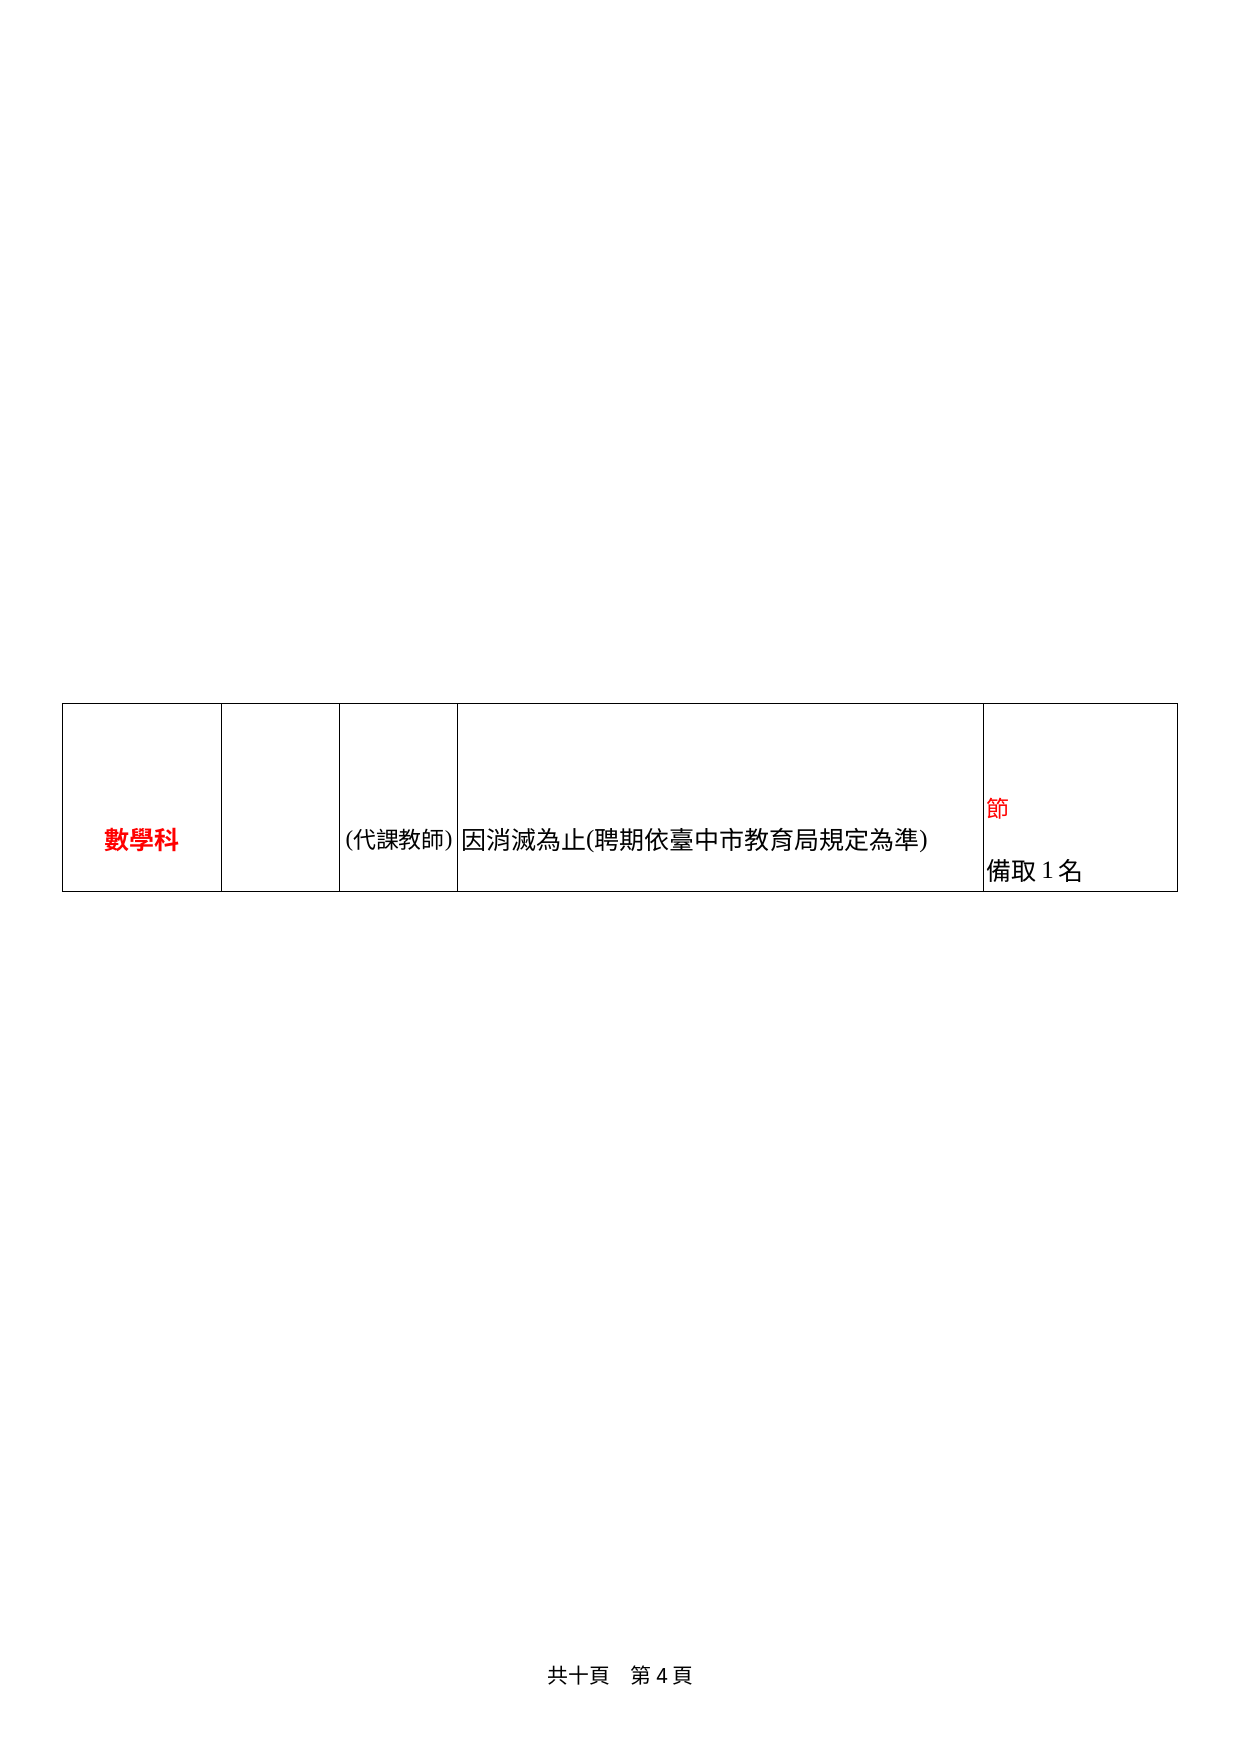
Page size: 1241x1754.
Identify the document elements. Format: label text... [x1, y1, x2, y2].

table_cell 因消滅為止(聘期依臺中市教育局規定為準) [458, 704, 983, 891]
table_cell (代課教師) [340, 704, 457, 891]
table_cell 數學科 [63, 704, 221, 891]
table_cell [222, 704, 339, 891]
table_cell 節 備取1名 [984, 704, 1177, 891]
